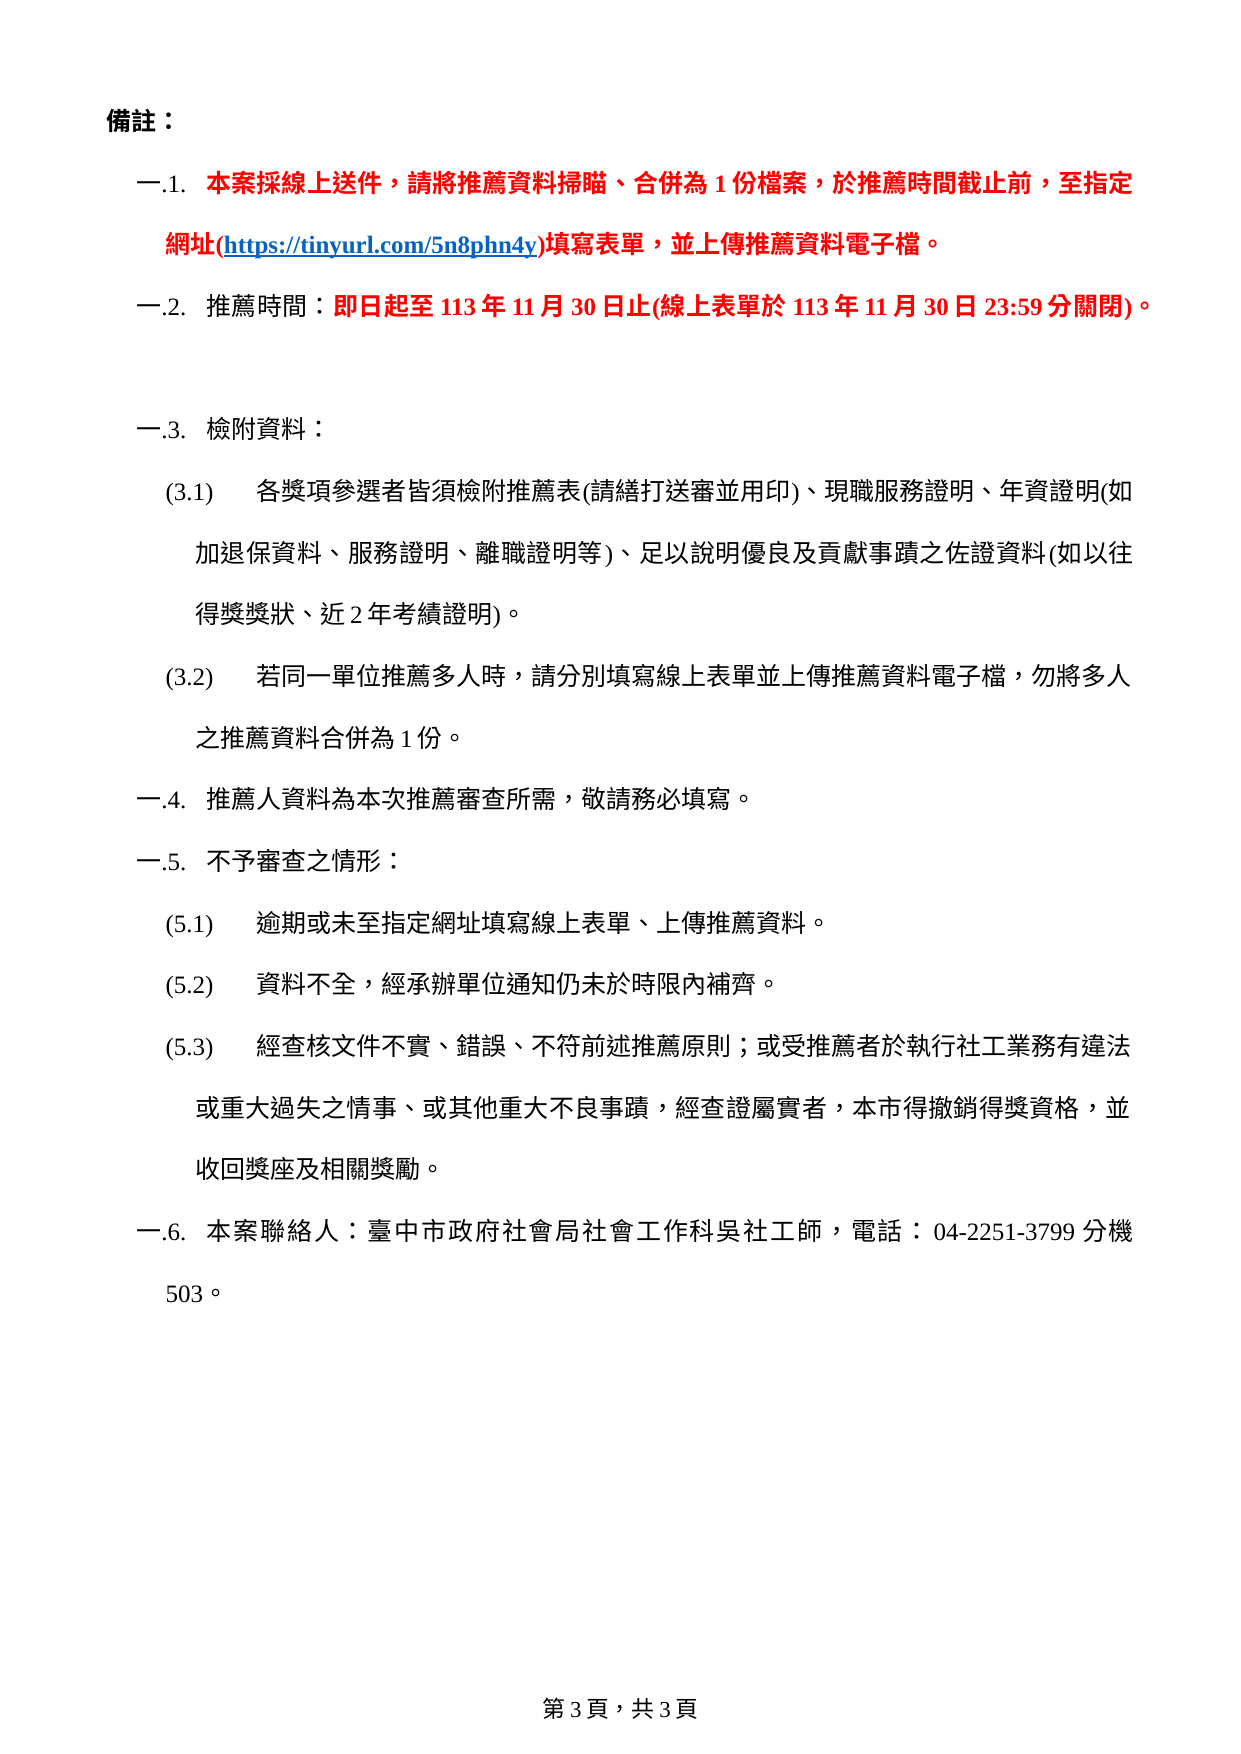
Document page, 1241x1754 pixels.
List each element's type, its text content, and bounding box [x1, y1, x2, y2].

list 逾期或未至指定網址填寫線上表單、上傳推薦資料。 [165, 890, 1134, 952]
text 備註： [106, 89, 1134, 150]
list 檢附資料： [136, 397, 1134, 459]
list 本案採線上送件，請將推薦資料掃瞄、合併為1份檔案，於推薦時間截止前，至指定網址(https://tinyurl.com/5n8phn4y)填寫表單，並上傳推薦資料電子檔。 [136, 150, 1134, 274]
list 不予審查之情形： [136, 829, 1134, 890]
list 若同一單位推薦多人時，請分別填寫線上表單並上傳推薦資料電子檔，勿將多人之推薦資料合併為1份。 [165, 644, 1134, 767]
list 資料不全，經承辦單位通知仍未於時限內補齊。 [165, 952, 1134, 1014]
list 本案聯絡人：臺中市政府社會局社會工作科吳社工師，電話：04-2251-3799分機503。 [136, 1199, 1134, 1322]
list 各獎項參選者皆須檢附推薦表(請繕打送審並用印)、現職服務證明、年資證明(如加退保資料、服務證明、離職證明等)、足以說明優良及貢獻事蹟之佐證資料(如以往得獎獎狀、近2年考績證明)。 [165, 459, 1134, 644]
list 推薦時間：即日起至113年11月30日止(線上表單於113年11月30日23:59分關閉)。 [136, 274, 1134, 397]
list 推薦人資料為本次推薦審查所需，敬請務必填寫。 [136, 767, 1134, 829]
list 經查核文件不實、錯誤、不符前述推薦原則；或受推薦者於執行社工業務有違法或重大過失之情事、或其他重大不良事蹟，經查證屬實者，本市得撤銷得獎資格，並收回獎座及相關獎勵。 [165, 1014, 1134, 1199]
